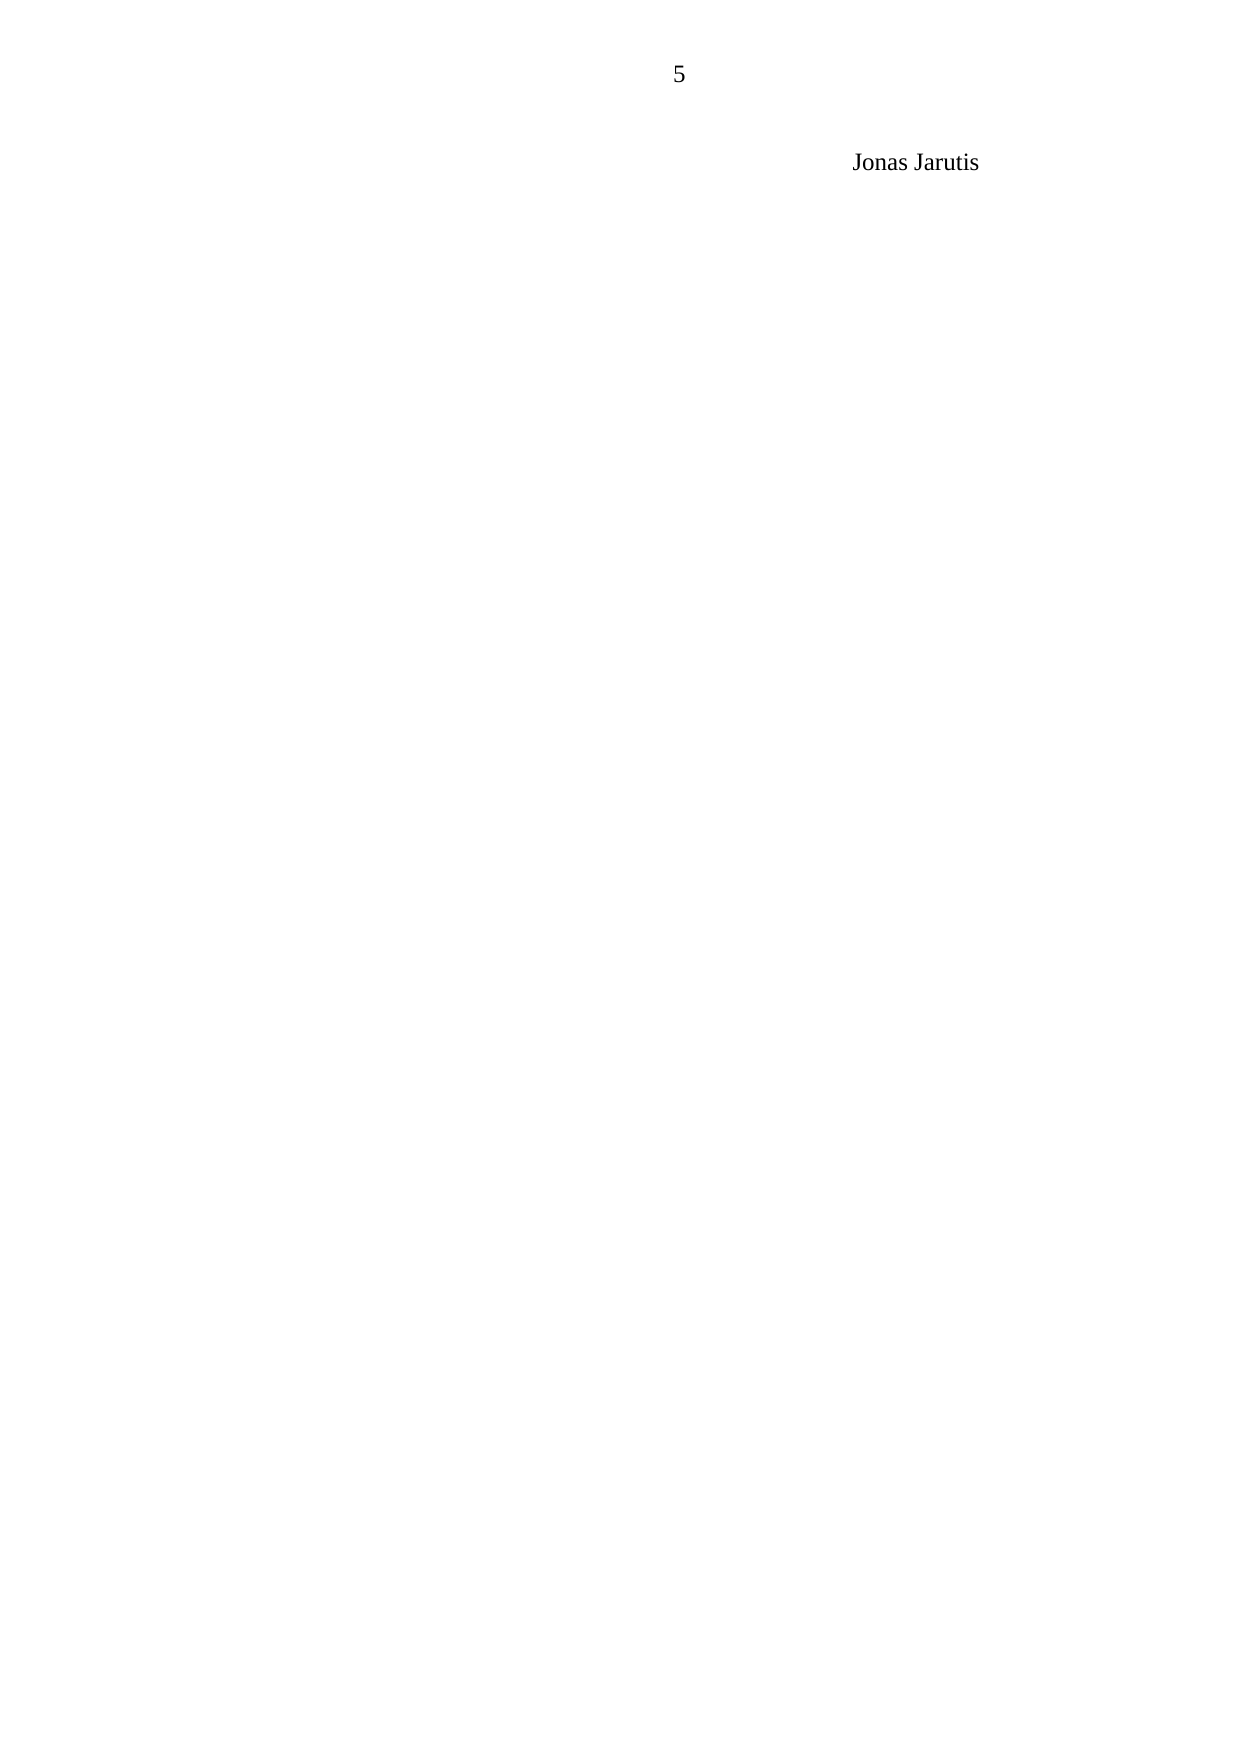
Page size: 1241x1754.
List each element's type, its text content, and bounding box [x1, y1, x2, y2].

text Jonas Jarutis [717, 147, 1181, 176]
